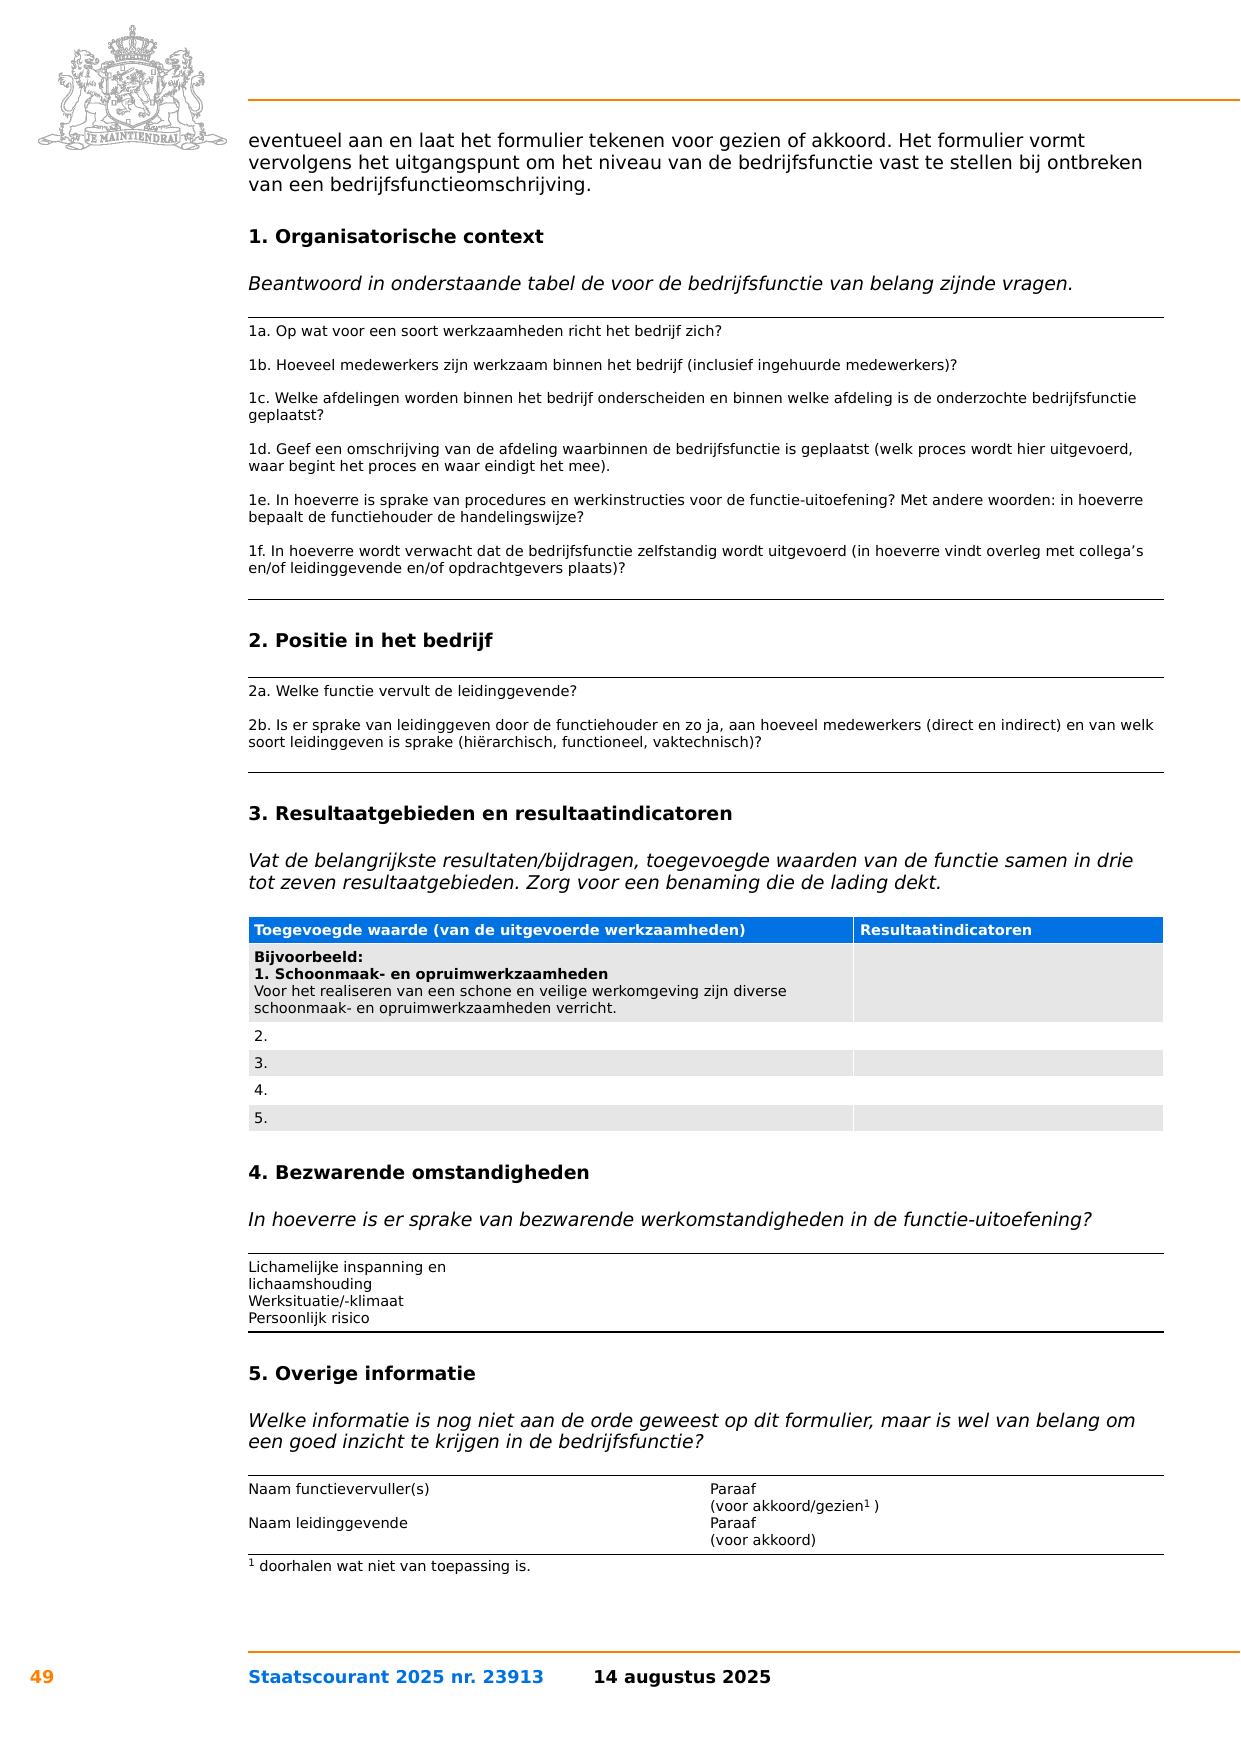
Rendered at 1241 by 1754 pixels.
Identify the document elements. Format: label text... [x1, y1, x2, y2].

table_cell [248, 373, 1163, 390]
table_cell [854, 1078, 1163, 1104]
table_cell [248, 424, 1163, 441]
table_cell [248, 577, 1163, 599]
table_cell 1b. Hoeveel medewerkers zijn werkzaam binnen het bedrijf (inclusief ingehuurde medewerkers)? [248, 356, 1163, 373]
table_header Resultaatindicatoren [854, 917, 1163, 943]
table_header 2a. Welke functie vervult de leidinggevende? [248, 678, 1163, 699]
table_header Naam functievervuller(s) [248, 1476, 434, 1515]
table_header 1a. Op wat voor een soort werkzaamheden richt het bedrijf zich? [248, 318, 1163, 339]
table_cell [248, 750, 1163, 772]
text eventueel aan en laat het formulier tekenen voor gezien of akkoord. Het formulier vormt vervolgens het uitgangspunt om het niveau van de bedrijfsfunctie vast te stellen bij ontbreken van een bedrijfsfunctieomschrijving. [248, 130, 1163, 196]
table_header [560, 1254, 1163, 1293]
text Welke informatie is nog niet aan de orde geweest op dit formulier, maar is wel van belang om een goed inzicht te krijgen in de bedrijfsfunctie? [248, 1409, 1163, 1453]
table_cell 1d. Geef een omschrijving van de afdeling waarbinnen de bedrijfsfunctie is geplaatst (welk proces wordt hier uitgevoerd, waar begint het proces en waar eindigt het mee). [248, 441, 1163, 475]
table_header Toegevoegde waarde (van de uitgevoerde werkzaamheden) [249, 917, 853, 943]
table_cell 2. [249, 1023, 853, 1049]
table_cell [434, 1515, 704, 1554]
table_cell 5. [249, 1105, 853, 1131]
subtitle 5. Overige informatie [248, 1362, 1163, 1384]
table_cell [560, 1293, 1163, 1310]
table_header [434, 1476, 704, 1515]
subtitle 3. Resultaatgebieden en resultaatindicatoren [248, 803, 1163, 825]
subtitle 1. Organisatorische context [248, 226, 1163, 248]
table_cell Naam leidinggevende [248, 1515, 434, 1554]
table_cell [854, 1050, 1163, 1076]
table_cell Paraaf (voor akkoord) [704, 1515, 933, 1554]
subtitle 4. Bezwarende omstandigheden [248, 1162, 1163, 1184]
table_cell Persoonlijk risico [248, 1310, 559, 1331]
table_cell [560, 1310, 1163, 1331]
table_header [934, 1476, 1163, 1515]
table_cell 2b. Is er sprake van leidinggeven door de functiehouder en zo ja, aan hoeveel medewerkers (direct en indirect) en van welk soort leidinggeven is sprake (hiërarchisch, functioneel, vaktechnisch)? [248, 716, 1163, 750]
table_cell 3. [249, 1050, 853, 1076]
table_cell [248, 526, 1163, 543]
text Vat de belangrijkste resultaten/bijdragen, toegevoegde waarden van de functie samen in drie tot zeven resultaatgebieden. Zorg voor een benaming die de lading dekt. [248, 850, 1163, 894]
table_cell [934, 1515, 1163, 1554]
table_cell [248, 700, 1163, 716]
table_cell [248, 339, 1163, 356]
table_cell 1 doorhalen wat niet van toepassing is. [248, 1555, 1163, 1574]
table_cell Werksituatie/-klimaat [248, 1293, 559, 1310]
table_cell 1c. Welke afdelingen worden binnen het bedrijf onderscheiden en binnen welke afdeling is de onderzochte bedrijfsfunctie geplaatst? [248, 390, 1163, 424]
table_cell [854, 1023, 1163, 1049]
subtitle 2. Positie in het bedrijf [248, 630, 1163, 652]
picture [38, 25, 227, 150]
table_cell Bijvoorbeeld: 1. Schoonmaak- en opruimwerkzaamheden Voor het realiseren van een schone en veilige werkomgeving zijn diverse schoonmaak- en opruimwerkzaamheden verricht. [249, 944, 853, 1022]
table_cell 4. [249, 1078, 853, 1104]
table_cell [854, 1105, 1163, 1131]
table_header Lichamelijke inspanning en lichaamshouding [248, 1254, 559, 1293]
table_header Paraaf (voor akkoord/gezien1) [704, 1476, 933, 1515]
text In hoeverre is er sprake van bezwarende werkomstandigheden in de functie-uitoefening? [248, 1209, 1163, 1231]
table_cell [854, 944, 1163, 1022]
table_cell 1f. In hoeverre wordt verwacht dat de bedrijfsfunctie zelfstandig wordt uitgevoerd (in hoeverre vindt overleg met collega’s en/of leidinggevende en/of opdrachtgevers plaats)? [248, 543, 1163, 577]
table_cell [248, 475, 1163, 492]
text Beantwoord in onderstaande tabel de voor de bedrijfsfunctie van belang zijnde vragen. [248, 273, 1163, 295]
table_cell 1e. In hoeverre is sprake van procedures en werkinstructies voor de functie-uitoefening? Met andere woorden: in hoeverre bepaalt de functiehouder de handelingswijze? [248, 492, 1163, 526]
